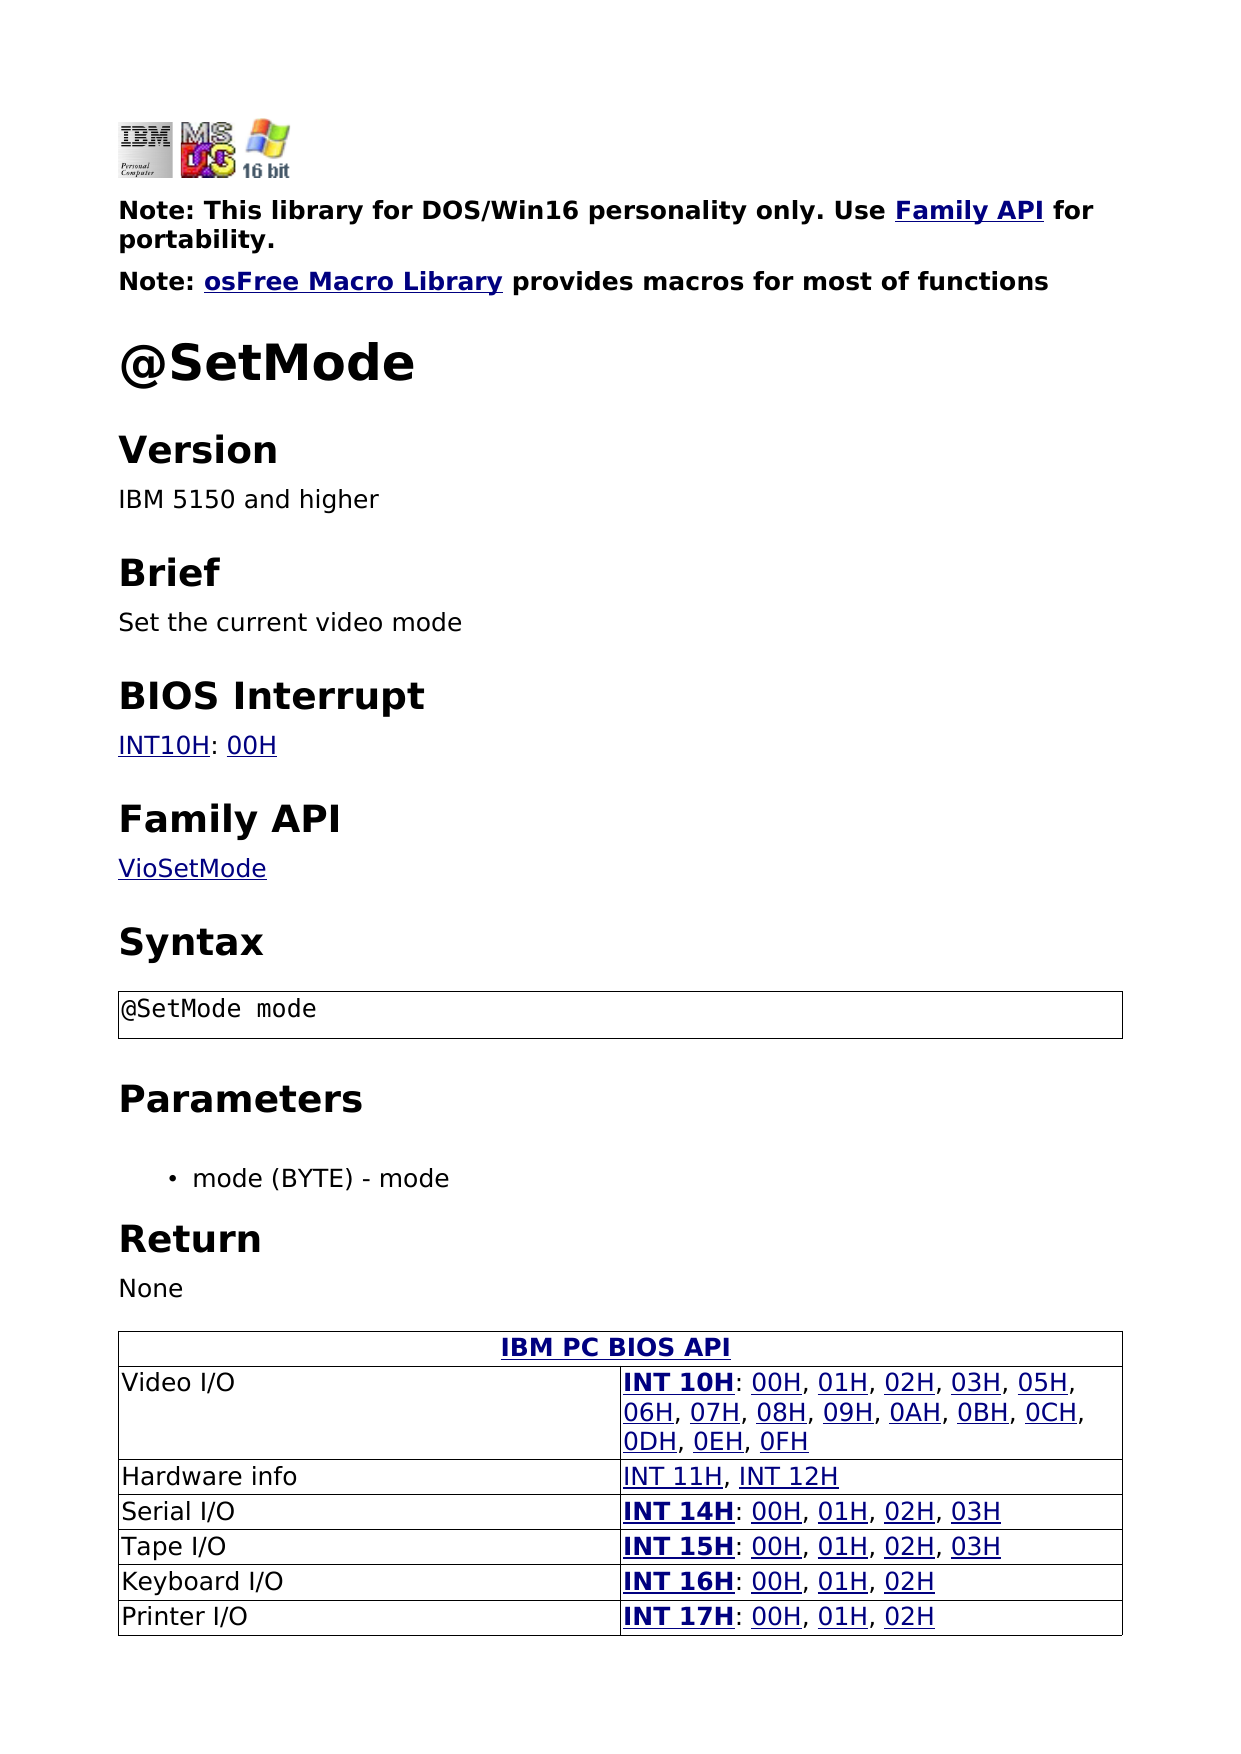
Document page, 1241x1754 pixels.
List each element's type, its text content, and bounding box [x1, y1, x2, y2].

table_cell Tape I/O [119, 1530, 620, 1564]
table_header IBM PC BIOS API [119, 1332, 1122, 1366]
text IBM 5150 and higher [118, 485, 1122, 514]
table_cell Printer I/O [119, 1601, 620, 1634]
subtitle Brief [118, 552, 1122, 596]
text Note: This library for DOS/Win16 personality only. Use Family API for portability. [118, 196, 1122, 254]
table_cell Serial I/O [119, 1495, 620, 1529]
subtitle @SetMode [118, 333, 1122, 392]
subtitle Version [118, 429, 1122, 473]
text INT10H: 00H [118, 731, 1122, 760]
table_header @SetMode mode [119, 992, 1122, 1038]
table_cell INT 16H: 00H, 01H, 02H [621, 1565, 1122, 1599]
list mode (BYTE) - mode [177, 1164, 1122, 1193]
table_cell INT 15H: 00H, 01H, 02H, 03H [621, 1530, 1122, 1564]
table_cell INT 17H: 00H, 01H, 02H [621, 1601, 1122, 1634]
subtitle Parameters [118, 1078, 1122, 1122]
picture [180, 122, 236, 178]
table_cell Video I/O [119, 1367, 620, 1459]
table_cell Keyboard I/O [119, 1565, 620, 1599]
table_cell INT 14H: 00H, 01H, 02H, 03H [621, 1495, 1122, 1529]
subtitle BIOS Interrupt [118, 675, 1122, 718]
subtitle Return [118, 1218, 1122, 1262]
table_cell INT 11H, INT 12H [621, 1460, 1122, 1494]
subtitle Family API [118, 798, 1122, 841]
text None [118, 1274, 1122, 1303]
text Note: osFree Macro Library provides macros for most of functions [118, 267, 1122, 296]
picture [118, 122, 173, 178]
picture [243, 118, 291, 178]
text Set the current video mode [118, 608, 1122, 637]
table_cell Hardware info [119, 1460, 620, 1494]
table_cell INT 10H: 00H, 01H, 02H, 03H, 05H, 06H, 07H, 08H, 09H, 0AH, 0BH, 0CH, 0DH, 0EH, 0FH [621, 1367, 1122, 1459]
text VioSetMode [118, 854, 1122, 883]
subtitle Syntax [118, 920, 1122, 964]
